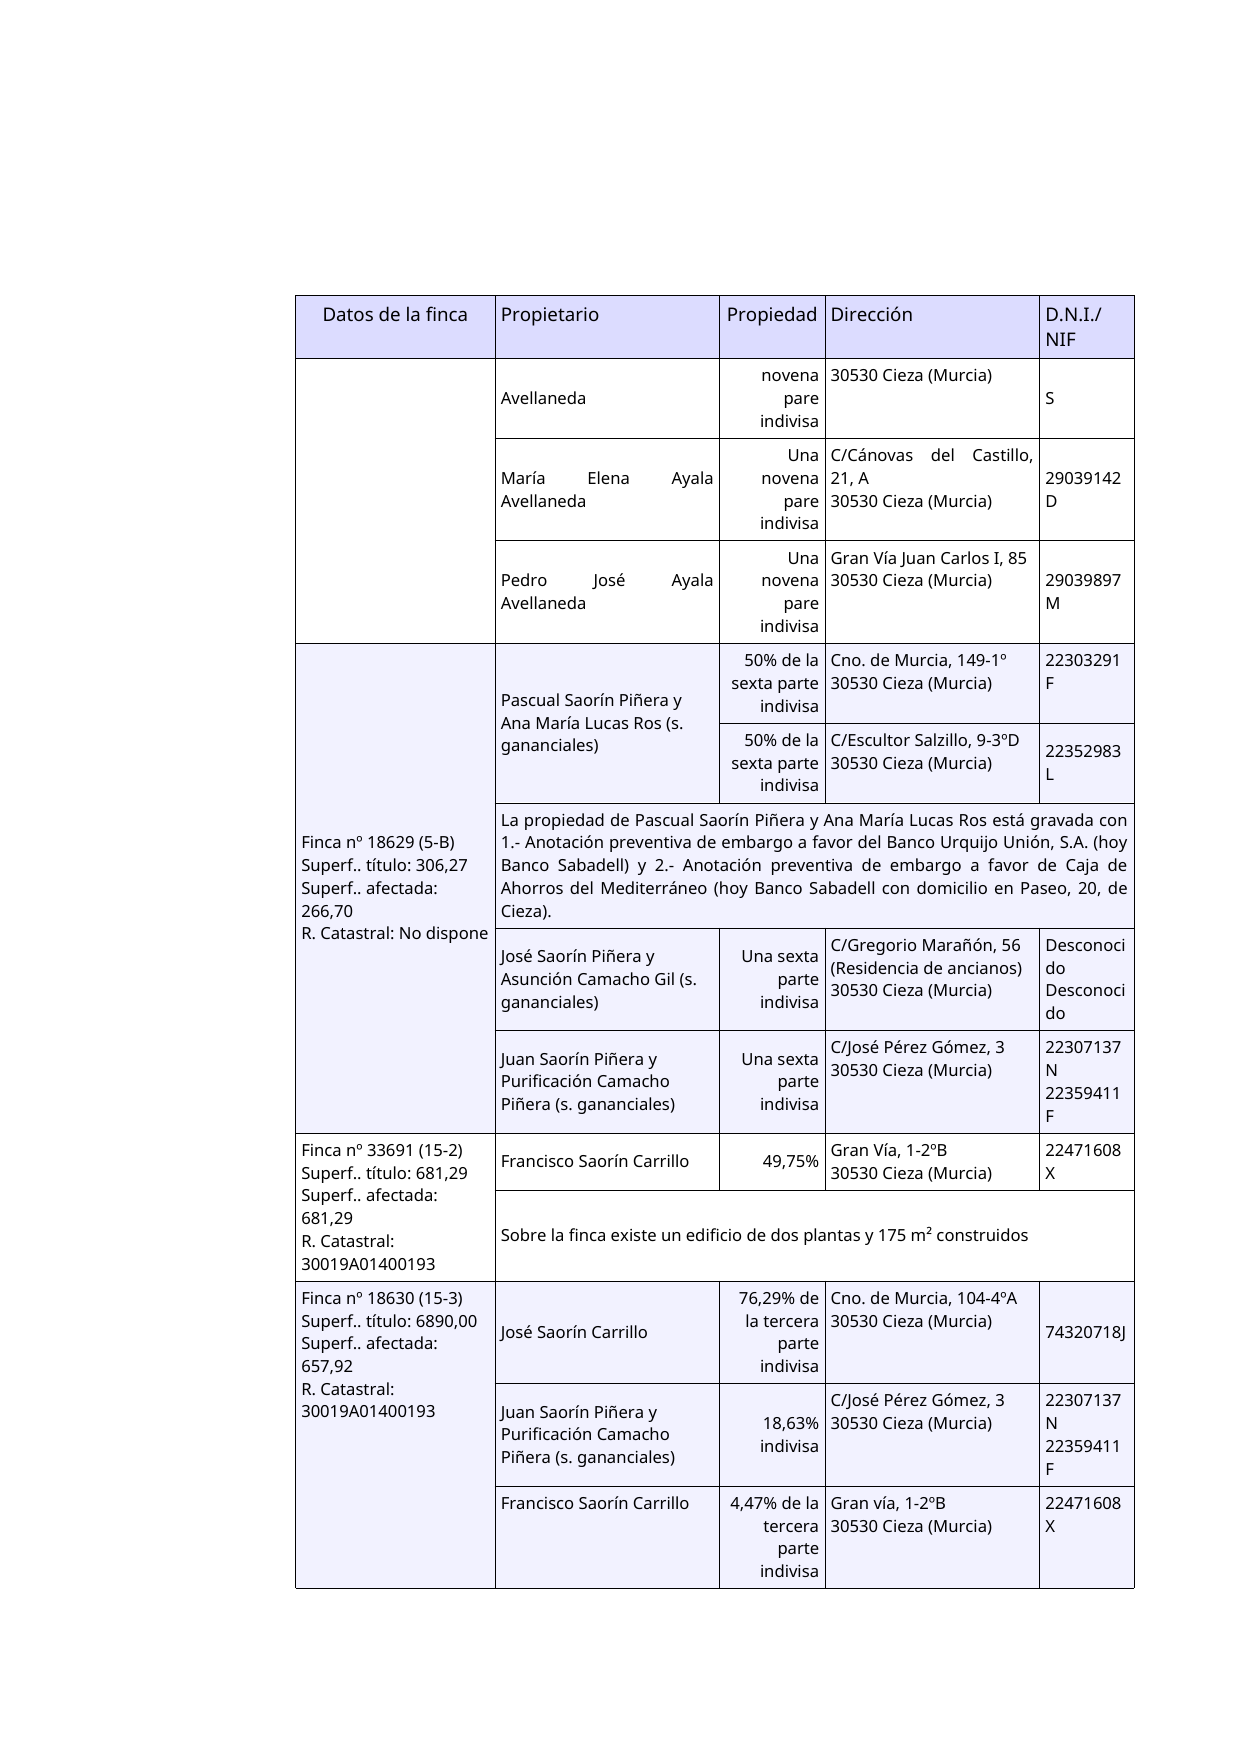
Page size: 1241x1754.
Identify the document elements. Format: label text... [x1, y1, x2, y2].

table_cell La propiedad de Pascual Saorín Piñera y Ana María Lucas Ros está gravada con 1.- Anotación preventiva de embargo a favor del Banco Urquijo Unión, S.A. (hoy Banco Sabadell) y 2.- Anotación preventiva de embargo a favor de Caja de Ahorros del Mediterráneo (hoy Banco Sabadell con domicilio en Paseo, 20, de Cieza). [496, 804, 1134, 928]
table_cell 22471608X [1040, 1487, 1134, 1588]
table_cell 49,75% [720, 1134, 825, 1190]
table_cell Cno. de Murcia, 149-1º 30530 Cieza (Murcia) [826, 644, 1039, 723]
table_cell Una sexta parte indivisa [720, 1031, 825, 1133]
table_cell Pascual Saorín Piñera y Ana María Lucas Ros (s. gananciales) [496, 644, 719, 802]
table_cell C/José Pérez Gómez, 3 30530 Cieza (Murcia) [826, 1384, 1039, 1486]
table_cell novena pare indivisa [720, 359, 825, 438]
table_cell Finca nº 18630 (15-3) Superf.. título: 6890,00 Superf.. afectada: 657,92 R. Catastral: 30019A01400193 [296, 1282, 495, 1588]
table_cell 50% de la sexta parte indivisa [720, 644, 825, 723]
table_cell Pedro José Ayala Avellaneda [496, 541, 719, 643]
table_header Propietario [496, 296, 719, 358]
table_cell 50% de la sexta parte indivisa [720, 724, 825, 802]
table_cell 4,47% de la tercera parte indivisa [720, 1487, 825, 1588]
table_cell Una sexta parte indivisa [720, 929, 825, 1030]
table_cell Finca nº 18629 (5-B) Superf.. título: 306,27 Superf.. afectada: 266,70 R. Catastral: No dispone [296, 644, 495, 1133]
table_cell Francisco Saorín Carrillo [496, 1134, 719, 1190]
table_cell Juan Saorín Piñera y Purificación Camacho Piñera (s. gananciales) [496, 1384, 719, 1486]
table_header D.N.I./NIF [1040, 296, 1134, 358]
table_cell Una novena pare indivisa [720, 439, 825, 540]
table_cell Desconocido Desconocido [1040, 929, 1134, 1030]
table_cell 18,63% indivisa [720, 1384, 825, 1486]
table_cell 29039142D [1040, 439, 1134, 540]
table_cell C/Escultor Salzillo, 9-3ºD 30530 Cieza (Murcia) [826, 724, 1039, 802]
table_cell 30530 Cieza (Murcia) [826, 359, 1039, 438]
table_cell C/José Pérez Gómez, 3 30530 Cieza (Murcia) [826, 1031, 1039, 1133]
table_cell 74320718J [1040, 1282, 1134, 1383]
table_cell Avellaneda [496, 359, 719, 438]
table_header Datos de la finca [296, 296, 495, 358]
table_cell 29039897M [1040, 541, 1134, 643]
table_cell Una novena pare indivisa [720, 541, 825, 643]
table_cell Cno. de Murcia, 104-4ºA 30530 Cieza (Murcia) [826, 1282, 1039, 1383]
table_cell María Elena Ayala Avellaneda [496, 439, 719, 540]
table_cell José Saorín Carrillo [496, 1282, 719, 1383]
table_cell C/Gregorio Marañón, 56 (Residencia de ancianos) 30530 Cieza (Murcia) [826, 929, 1039, 1030]
table_cell 22307137N 22359411F [1040, 1031, 1134, 1133]
table_cell Gran Vía, 1-2ºB 30530 Cieza (Murcia) [826, 1134, 1039, 1190]
table_header Dirección [826, 296, 1039, 358]
table_cell 22307137N 22359411F [1040, 1384, 1134, 1486]
table_cell Sobre la finca existe un edificio de dos plantas y 175 m² construidos [496, 1191, 1134, 1281]
table_cell Juan Saorín Piñera y Purificación Camacho Piñera (s. gananciales) [496, 1031, 719, 1133]
table_header Propiedad [720, 296, 825, 358]
table_cell C/Cánovas del Castillo, 21, A 30530 Cieza (Murcia) [826, 439, 1039, 540]
table_cell 22303291F [1040, 644, 1134, 723]
table_cell Francisco Saorín Carrillo [496, 1487, 719, 1588]
table_cell 22352983L [1040, 724, 1134, 802]
table_cell 76,29% de la tercera parte indivisa [720, 1282, 825, 1383]
table_cell Gran Vía Juan Carlos I, 85 30530 Cieza (Murcia) [826, 541, 1039, 643]
table_cell José Saorín Piñera y Asunción Camacho Gil (s. gananciales) [496, 929, 719, 1030]
table_cell 22471608X [1040, 1134, 1134, 1190]
table_cell Finca nº 33691 (15-2) Superf.. título: 681,29 Superf.. afectada: 681,29 R. Catastral: 30019A01400193 [296, 1134, 495, 1281]
table_cell S [1040, 359, 1134, 438]
table_cell Gran vía, 1-2ºB 30530 Cieza (Murcia) [826, 1487, 1039, 1588]
